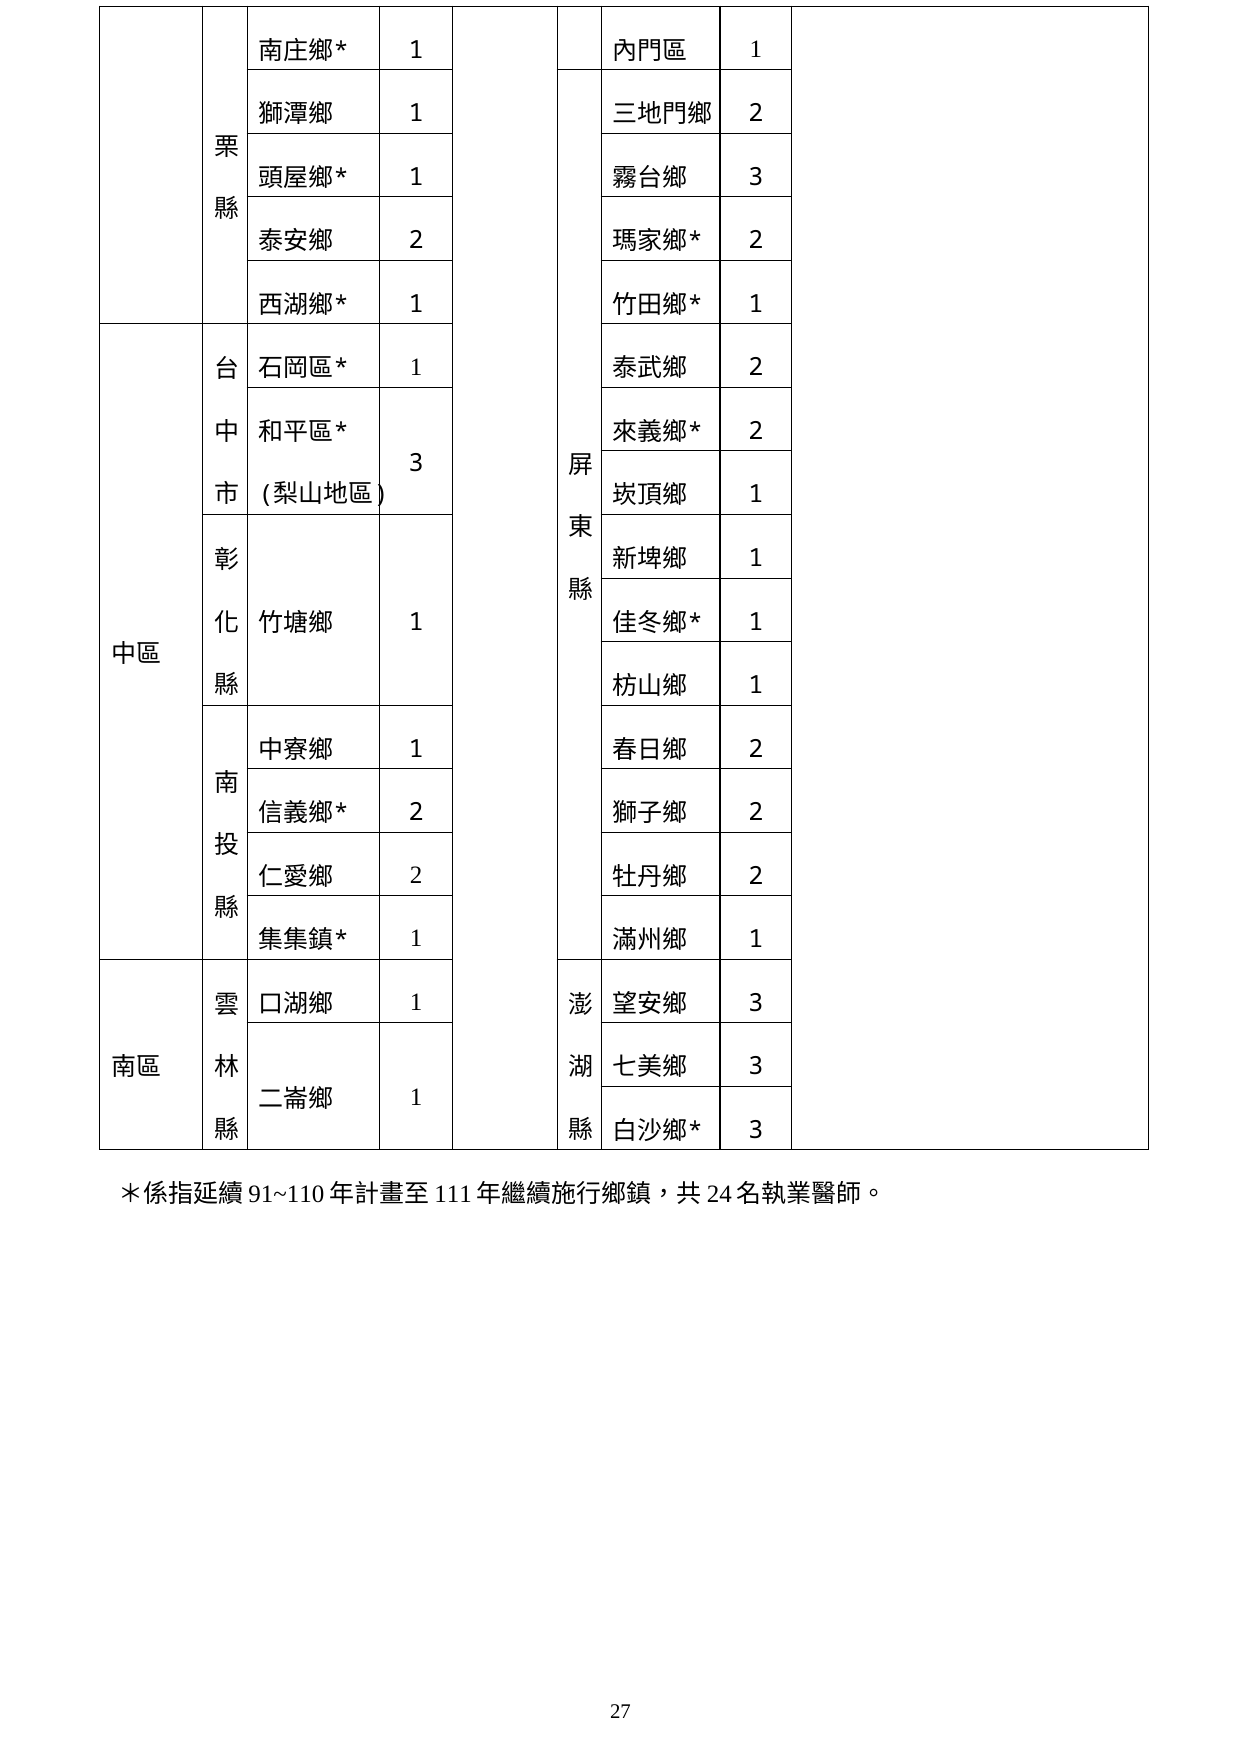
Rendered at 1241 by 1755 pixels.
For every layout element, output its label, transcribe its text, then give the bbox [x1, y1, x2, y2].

table_cell 3 [721, 960, 791, 1022]
table_cell [453, 7, 557, 1149]
table_cell 和平區* (梨山地區) [248, 388, 379, 514]
table_cell 西湖鄉* [248, 261, 379, 323]
table_cell 三地門鄉 [602, 70, 719, 133]
table_cell 栗 縣 [203, 7, 247, 323]
table_cell 泰安鄉 [248, 197, 379, 260]
table_cell 1 [721, 896, 791, 959]
table_cell 1 [380, 896, 452, 959]
table_cell 信義鄉* [248, 769, 379, 832]
table_cell 瑪家鄉* [602, 197, 719, 260]
table_cell 1 [721, 515, 791, 577]
table_cell 澎湖縣 [558, 960, 601, 1149]
table_cell 2 [721, 706, 791, 768]
table_cell 牡丹鄉 [602, 833, 719, 895]
table_cell 1 [380, 1023, 452, 1149]
table_cell 1 [721, 261, 791, 323]
table_cell 來義鄉* [602, 388, 719, 450]
table_cell 中寮鄉 [248, 706, 379, 768]
table_cell 枋山鄉 [602, 642, 719, 704]
table_cell 彰化縣 [203, 515, 247, 704]
table_cell 2 [721, 324, 791, 387]
table_cell 崁頂鄉 [602, 451, 719, 514]
table_cell 集集鎮* [248, 896, 379, 959]
table_cell 獅潭鄉 [248, 70, 379, 133]
table_cell 1 [380, 706, 452, 768]
table_cell 2 [380, 197, 452, 260]
table_cell 雲林縣 [203, 960, 247, 1149]
table_cell 2 [380, 833, 452, 895]
table_cell 頭屋鄉* [248, 134, 379, 196]
table_cell 南投縣 [203, 706, 247, 959]
table_cell 2 [721, 769, 791, 832]
table_cell 泰武鄉 [602, 324, 719, 387]
table_cell 新埤鄉 [602, 515, 719, 577]
table_cell 佳冬鄉* [602, 579, 719, 641]
table_cell 1 [380, 261, 452, 323]
table_cell 台中市 [203, 324, 247, 514]
table_cell 2 [721, 833, 791, 895]
table_cell 口湖鄉 [248, 960, 379, 1022]
table_cell 2 [380, 769, 452, 832]
table_cell 石岡區* [248, 324, 379, 387]
table_cell 霧台鄉 [602, 134, 719, 196]
table_cell 1 [380, 70, 452, 133]
table_cell 望安鄉 [602, 960, 719, 1022]
table_cell 2 [721, 70, 791, 133]
table_cell 1 [380, 134, 452, 196]
table_cell 1 [380, 7, 452, 69]
table_cell 3 [721, 1087, 791, 1149]
table_cell 3 [721, 134, 791, 196]
table_cell 屏 東 縣 [558, 70, 601, 959]
table_cell 1 [380, 515, 452, 704]
table_cell 1 [380, 960, 452, 1022]
table_cell [100, 7, 202, 323]
table_cell 竹塘鄉 [248, 515, 379, 704]
table_cell 二崙鄉 [248, 1023, 379, 1149]
table_cell 獅子鄉 [602, 769, 719, 832]
table_cell 南區 [100, 960, 202, 1149]
table_cell 2 [721, 197, 791, 260]
table_cell 春日鄉 [602, 706, 719, 768]
table_cell 3 [721, 1023, 791, 1086]
table_cell 七美鄉 [602, 1023, 719, 1086]
table_cell 1 [721, 7, 791, 69]
table_cell 仁愛鄉 [248, 833, 379, 895]
table_cell 2 [721, 388, 791, 450]
text ＊係指延續91~110年計畫至111年繼續施行鄉鎮，共24名執業醫師。 [118, 1150, 1181, 1213]
table_cell 1 [721, 451, 791, 514]
table_cell 白沙鄉* [602, 1087, 719, 1149]
table_cell 南庄鄉* [248, 7, 379, 69]
table_cell 1 [721, 579, 791, 641]
table_cell 3 [380, 388, 452, 514]
table_cell 竹田鄉* [602, 261, 719, 323]
table_cell 中區 [100, 324, 202, 959]
table_cell [558, 7, 601, 69]
table_cell 滿州鄉 [602, 896, 719, 959]
table_cell 1 [380, 324, 452, 387]
table_cell [792, 7, 1148, 1149]
table_cell 內門區 [602, 7, 719, 69]
table_cell 1 [721, 642, 791, 704]
